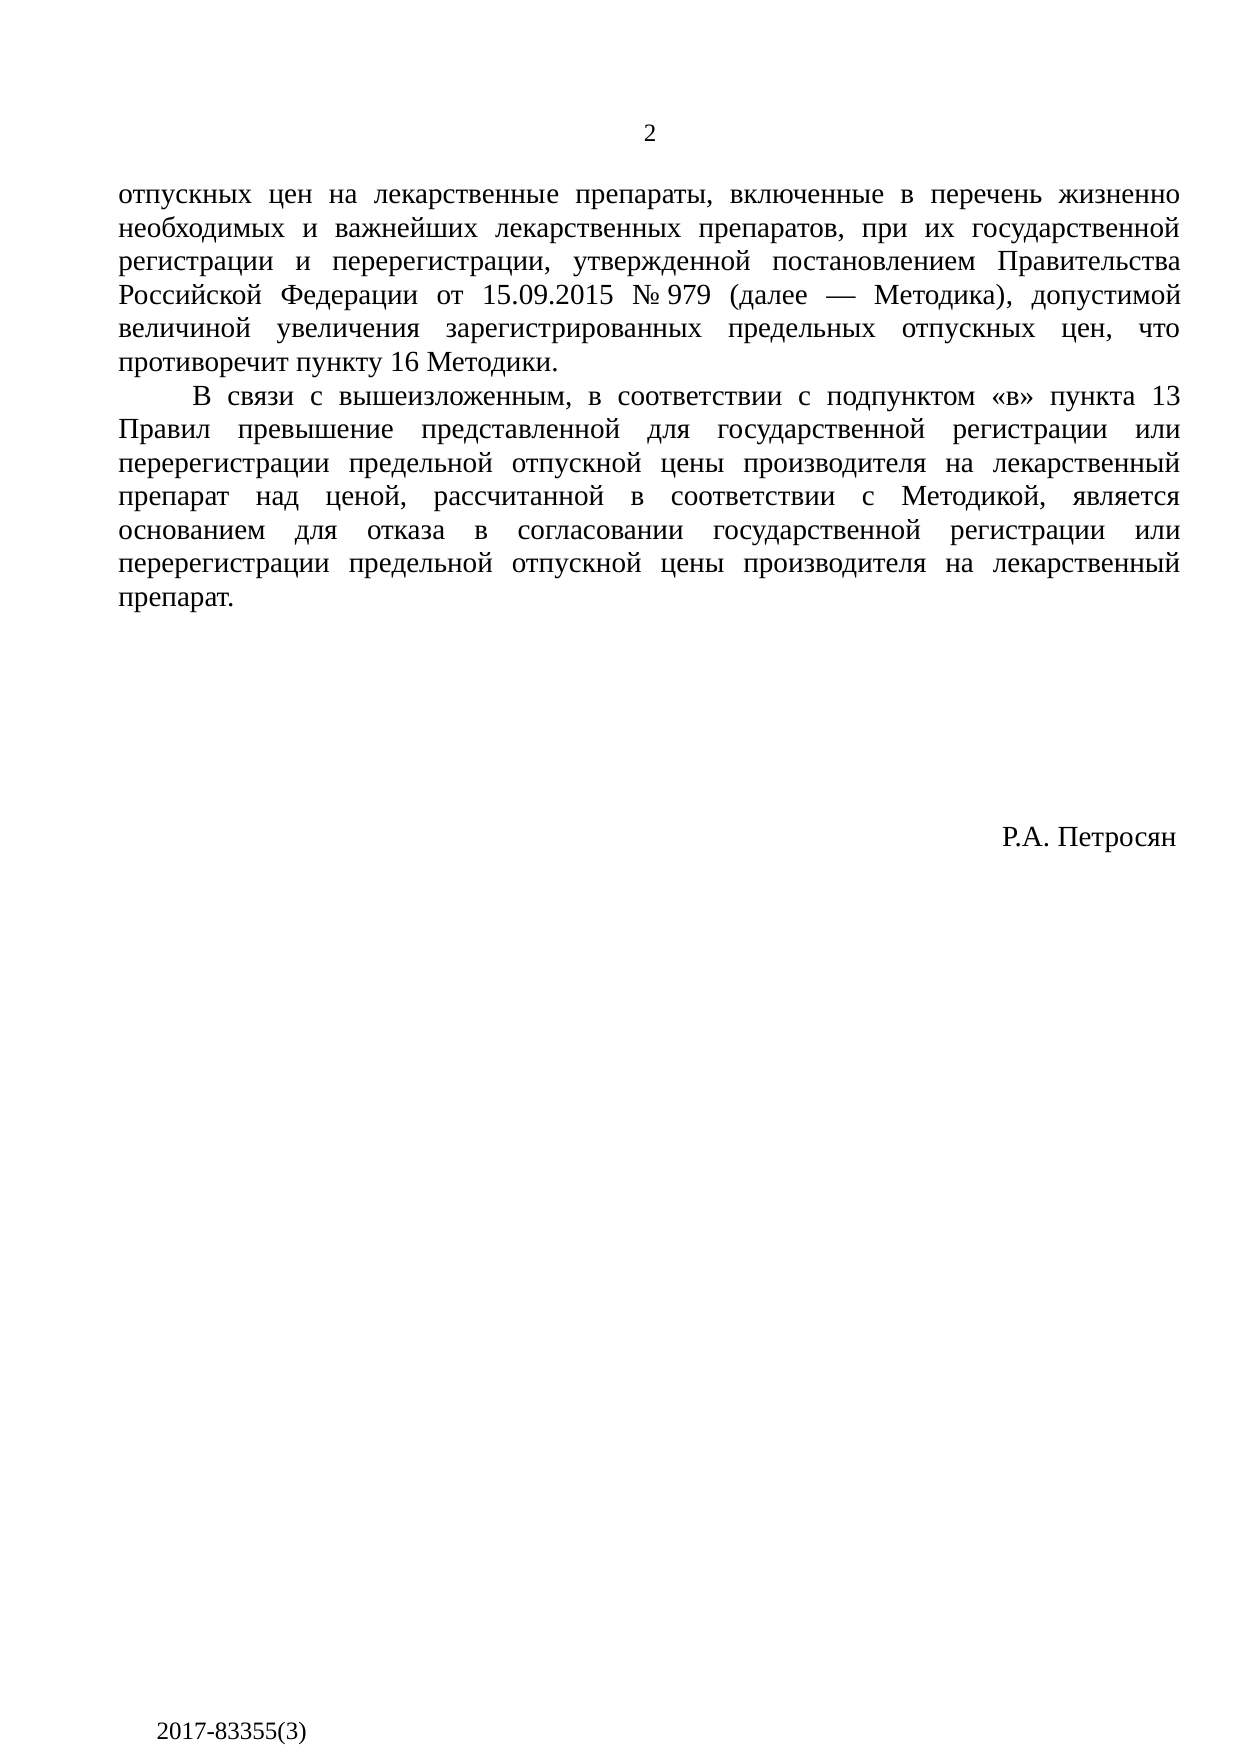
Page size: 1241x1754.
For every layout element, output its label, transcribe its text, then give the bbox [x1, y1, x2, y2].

text отпускных цен на лекарственные препараты, включенные в перечень жизненно необходимых и важнейших лекарственных препаратов, при их государственной регистрации и перерегистрации, утвержденной постановлением Правительства Российской Федерации от 15.09.2015 № 979 (далее — Методика), допустимой величиной увеличения зарегистрированных предельных отпускных цен, что противоречит пункту 16 Методики. [118, 176, 1181, 378]
table_header [353, 780, 832, 959]
table_cell [118, 959, 352, 1004]
table_cell [832, 959, 1182, 1004]
table_cell [353, 959, 832, 1004]
table_header Р.А. Петросян [832, 780, 1182, 959]
text В связи с вышеизложенным, в соответствии с подпунктом «в» пункта 13 Правил превышение представленной для государственной регистрации или перерегистрации предельной отпускной цены производителя на лекарственный препарат над ценой, рассчитанной в соответствии с Методикой, является основанием для отказа в согласовании государственной регистрации или перерегистрации предельной отпускной цены производителя на лекарственный препарат. [118, 378, 1181, 612]
table_header [118, 780, 352, 959]
